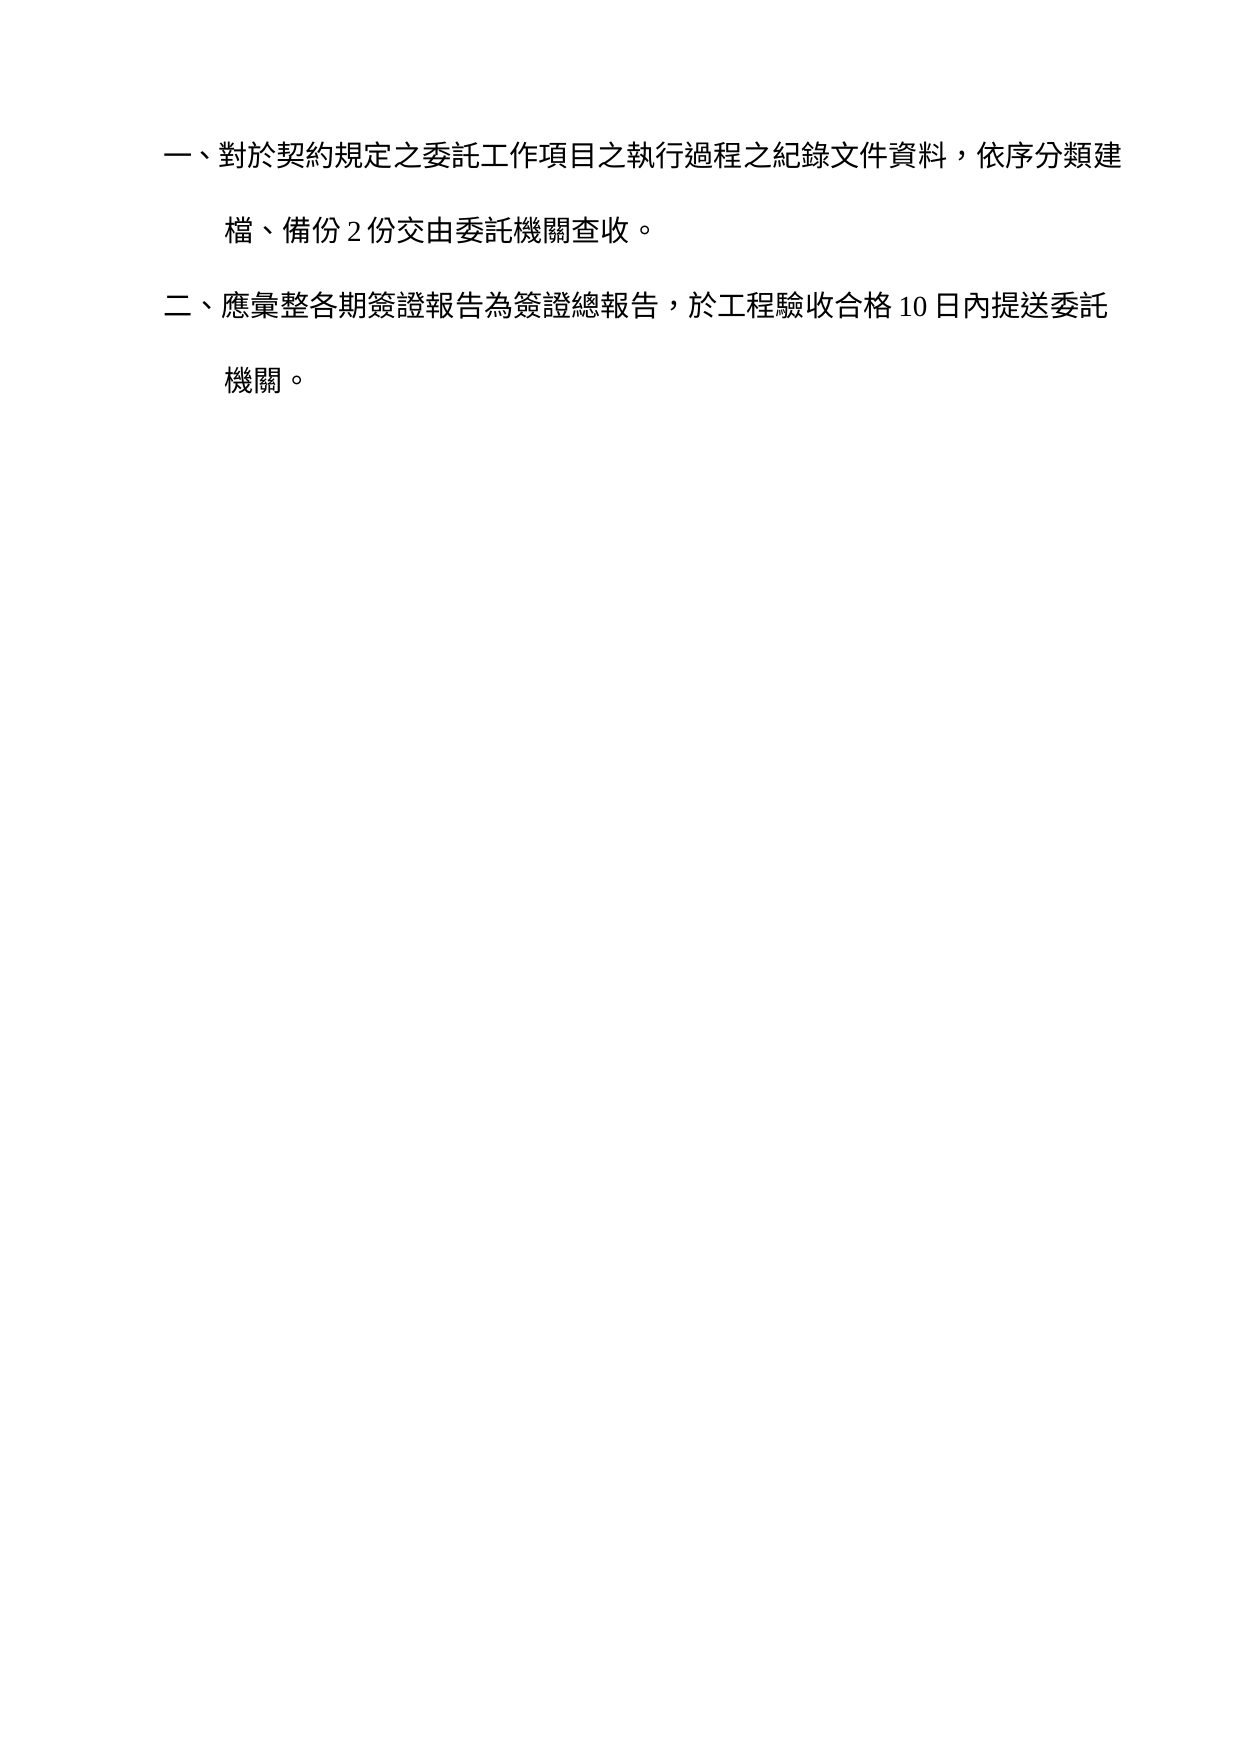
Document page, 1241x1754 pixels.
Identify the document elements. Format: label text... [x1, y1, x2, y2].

text 二、應彙整各期簽證報告為簽證總報告，於工程驗收合格10日內提送委託機關。 [163, 266, 1122, 416]
text 一、對於契約規定之委託工作項目之執行過程之紀錄文件資料，依序分類建檔、備份2份交由委託機關查收。 [163, 116, 1122, 266]
